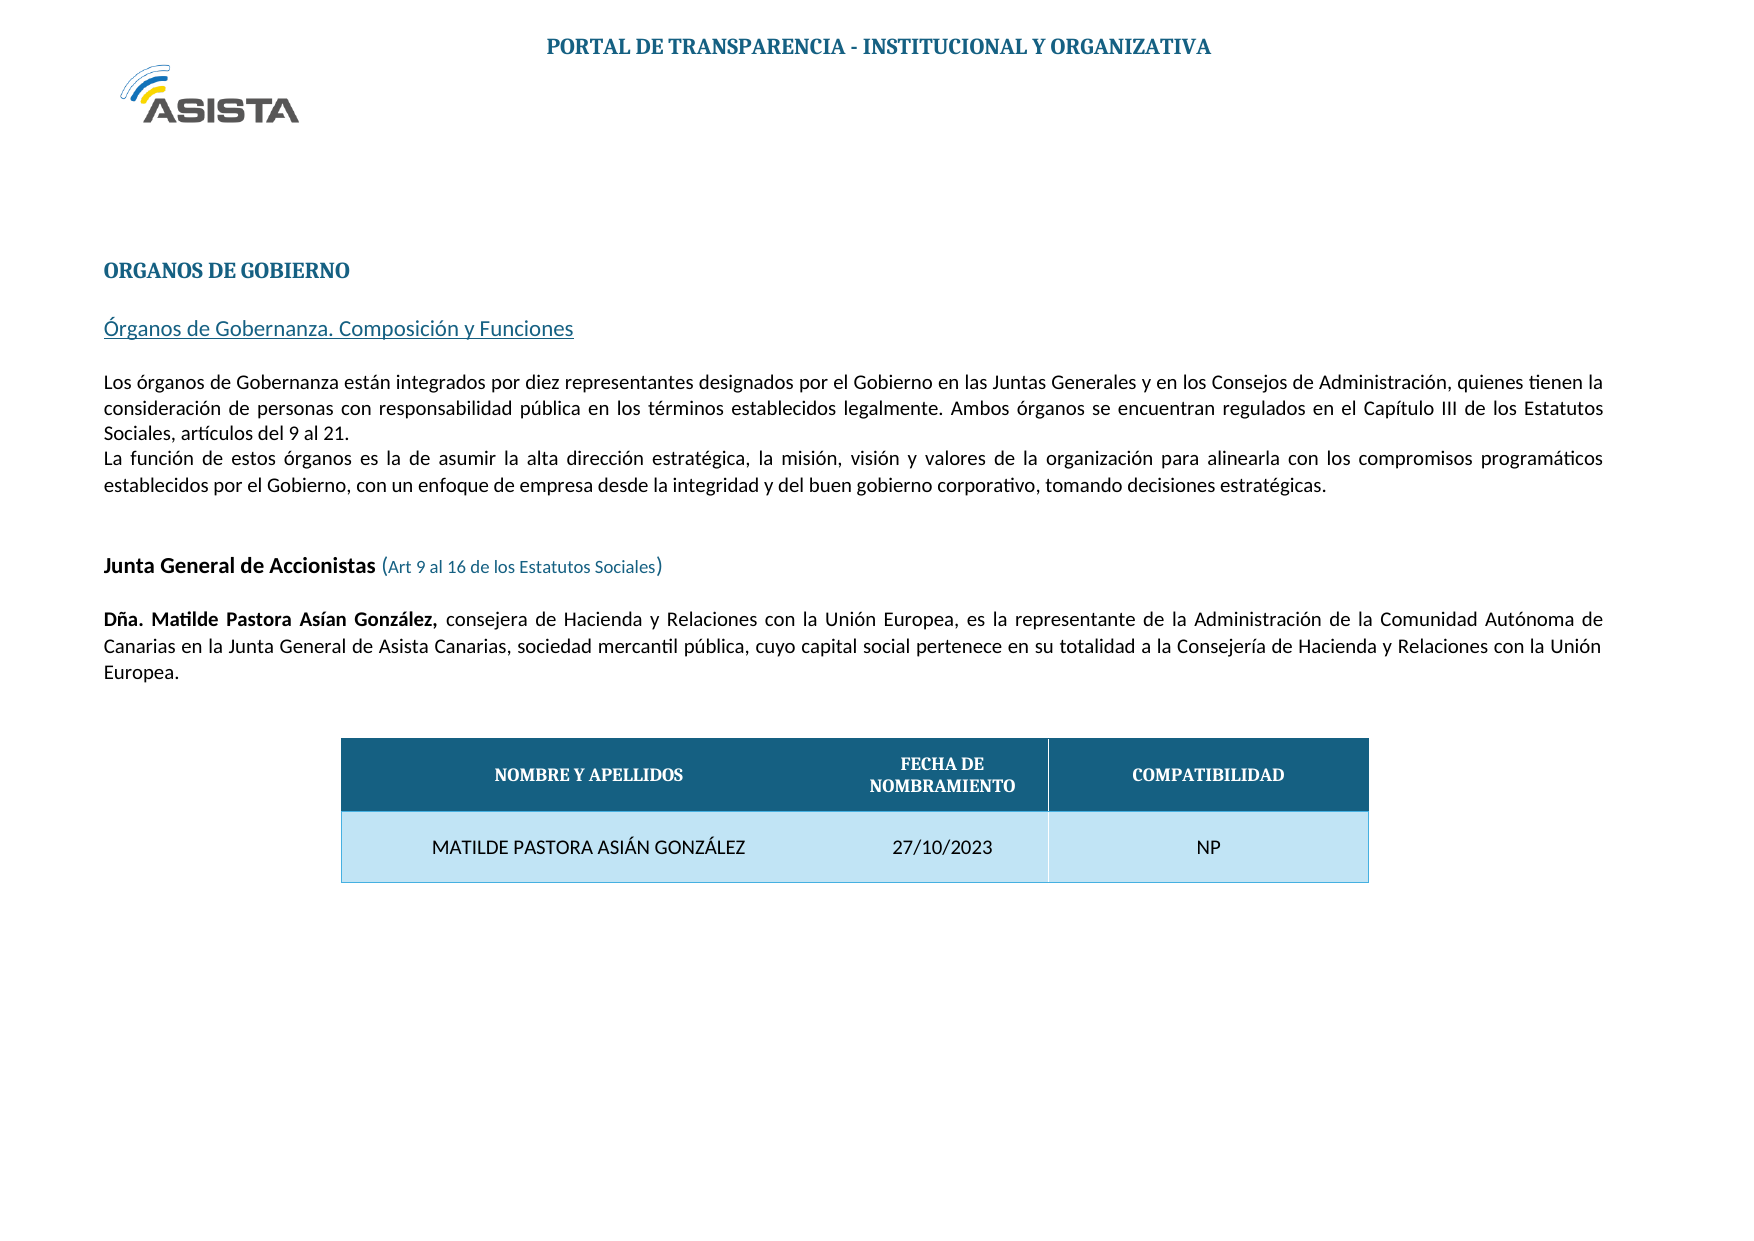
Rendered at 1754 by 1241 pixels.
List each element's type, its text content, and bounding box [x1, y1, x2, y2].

table_header FECHA DE NOMBRAMIENTO [836, 739, 1048, 811]
text Dña. Matilde Pastora Asían González, consejera de Hacienda y Relaciones con la Unión Europea, es la representante de la Administración de la Comunidad Autónoma de Canarias en la Junta General de Asista Canarias, sociedad mercantil pública, cuyo capital social pertenece en su totalidad a la Consejería de Hacienda y Relaciones con la Unión Europea. [103, 606, 1606, 684]
text Junta General de Accionistas (Art 9 al 16 de los Estatutos Sociales) [103, 551, 1606, 579]
text ORGANOS DE GOBIERNO [103, 257, 1606, 284]
table_header COMPATIBILIDAD [1049, 739, 1368, 811]
text Órganos de Gobernanza. Composición y Funciones [103, 314, 1606, 342]
table_header NOMBRE Y APELLIDOS [342, 739, 836, 811]
text La función de estos órganos es la de asumir la alta dirección estratégica, la misión, visión y valores de la organización para alinearla con los compromisos programáticos establecidos por el Gobierno, con un enfoque de empresa desde la integridad y del buen gobierno corporativo, tomando decisiones estratégicas. [103, 446, 1606, 497]
table_cell NP [1049, 812, 1368, 882]
table_cell MATILDE PASTORA ASIÁN GONZÁLEZ [342, 812, 836, 882]
text Los órganos de Gobernanza están integrados por diez representantes designados por el Gobierno en las Juntas Generales y en los Consejos de Administración, quienes tienen la consideración de personas con responsabilidad pública en los términos establecidos legalmente. Ambos órganos se encuentran regulados en el Capítulo III de los Estatutos Sociales, artículos del 9 al 21. [103, 369, 1606, 446]
table_cell 27/10/2023 [836, 812, 1048, 882]
